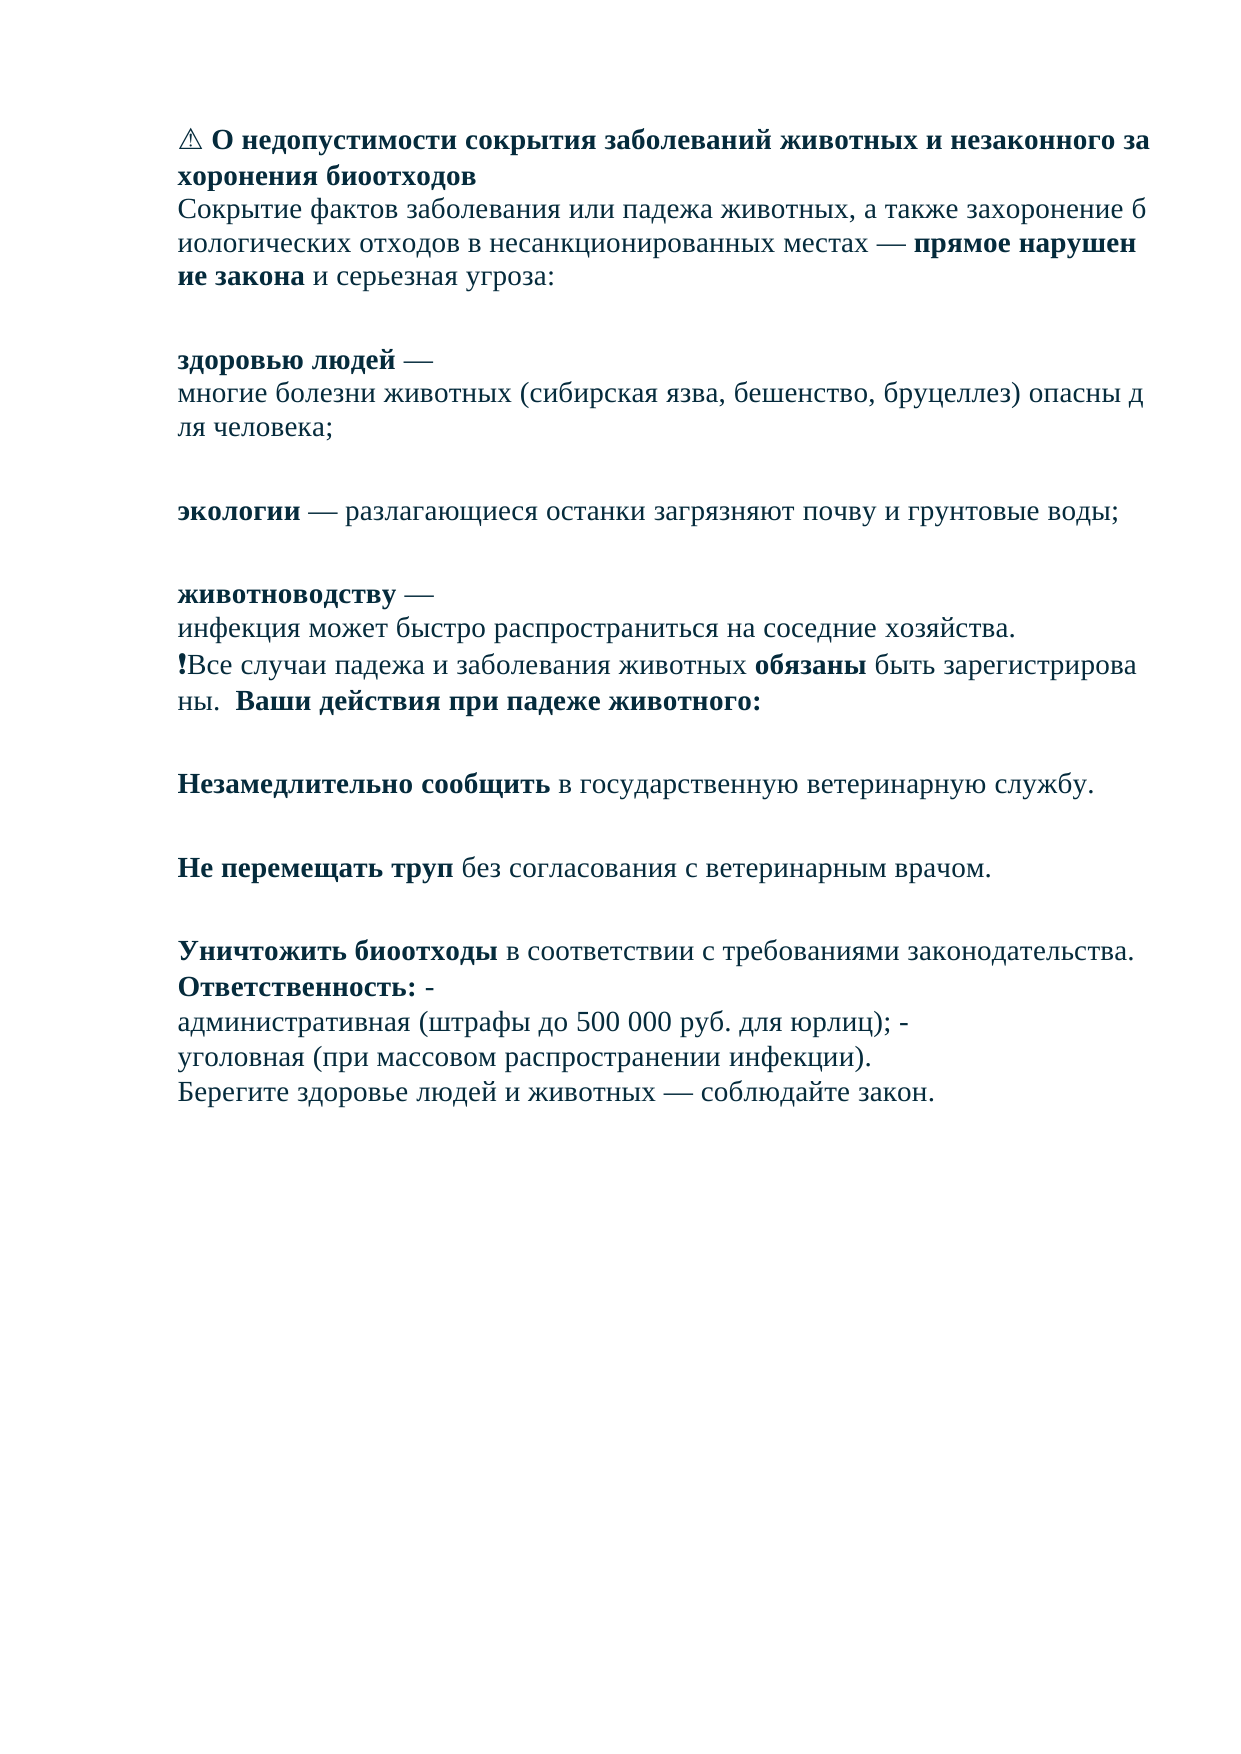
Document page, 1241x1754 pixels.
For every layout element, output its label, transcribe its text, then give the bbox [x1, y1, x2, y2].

text ⚠ О недопустимости сокрытия заболеваний животных и незаконного захоронения биоотходов Сокрытие фактов заболевания или падежа животных, а также захоронение биологических отходов в несанкционированных местах — прямое нарушение закона и серьезная угроза: [177, 118, 1152, 292]
text животноводству — инфекция может быстро распространиться на соседние хозяйства. [177, 576, 1152, 643]
text ❗Все случаи падежа и заболевания животных обязаны быть зарегистрированы. Ваши действия при падеже животного: [177, 643, 1152, 716]
text экологии — разлагающиеся останки загрязняют почву и грунтовые воды; [177, 493, 1152, 526]
text Не перемещать труп без согласования с ветеринарным врачом. [177, 850, 1152, 883]
text здоровью людей — многие болезни животных (сибирская язва, бешенство, бруцеллез) опасны для человека; [177, 342, 1152, 443]
text Незамедлительно сообщить в государственную ветеринарную службу. [177, 766, 1152, 800]
text Уничтожить биоотходы в соответствии с требованиями законодательства. Ответственность: - административная (штрафы до 500 000 руб. для юрлиц); - уголовная (при массовом распространении инфекции). Берегите здоровье людей и животных — соблюдайте закон. [177, 933, 1152, 1108]
